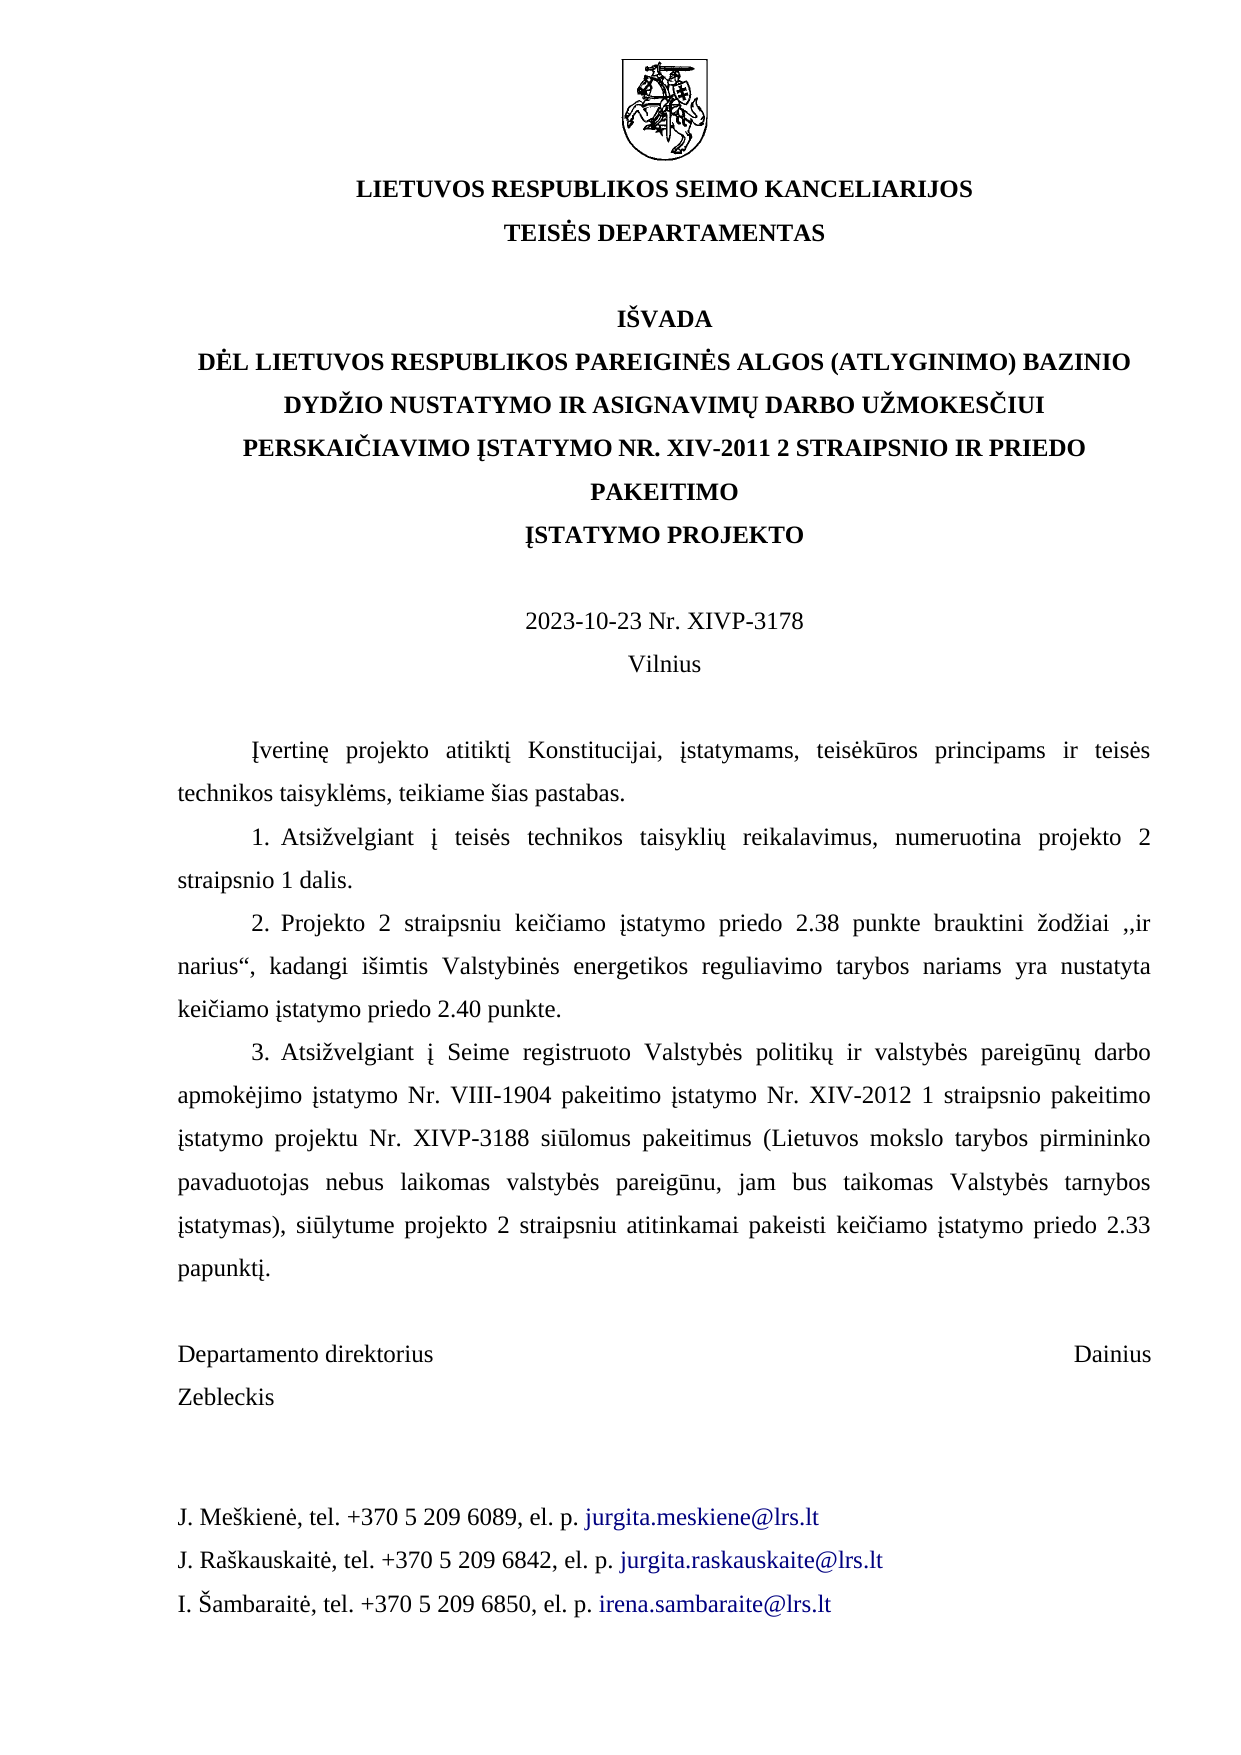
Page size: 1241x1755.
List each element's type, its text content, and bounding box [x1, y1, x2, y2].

list Projekto 2 straipsniu keičiamo įstatymo priedo 2.38 punkte brauktini žodžiai ,,ir narius“, kadangi išimtis Valstybinės energetikos reguliavimo tarybos nariams yra nustatyta keičiamo įstatymo priedo 2.40 punkte. [177, 908, 1152, 1023]
text Įvertinę projekto atitiktį Konstitucijai, įstatymams, teisėkūros principams ir teisės technikos taisyklėms, teikiame šias pastabas. [177, 735, 1152, 807]
text Departamento direktorius Dainius Zebleckis [177, 1339, 1152, 1411]
subtitle TEISĖS DEPARTAMENTAS [177, 218, 1152, 246]
text 2023-10-23 Nr. XIVP-3178 [177, 606, 1152, 635]
text LIETUVOS RESPUBLIKOS SEIMO KANCELIARIJOS [177, 174, 1152, 203]
text Vilnius [177, 649, 1152, 678]
text J. Meškienė, tel. +370 5 209 6089, el. p. jurgita.meskiene@lrs.lt [177, 1502, 1152, 1531]
text J. Raškauskaitė, tel. +370 5 209 6842, el. p. jurgita.raskauskaite@lrs.lt [177, 1545, 1152, 1574]
text I. Šambaraitė, tel. +370 5 209 6850, el. p. irena.sambaraite@lrs.lt [177, 1589, 1152, 1617]
list Atsižvelgiant į teisės technikos taisyklių reikalavimus, numeruotina projekto 2 straipsnio 1 dalis. [177, 822, 1152, 893]
list Atsižvelgiant į Seime registruoto Valstybės politikų ir valstybės pareigūnų darbo apmokėjimo įstatymo Nr. VIII-1904 pakeitimo įstatymo Nr. XIV-2012 1 straipsnio pakeitimo įstatymo projektu Nr. XIVP-3188 siūlomus pakeitimus (Lietuvos mokslo tarybos pirmininko pavaduotojas nebus laikomas valstybės pareigūnu, jam bus taikomas Valstybės tarnybos įstatymas), siūlytume projekto 2 straipsniu atitinkamai pakeisti keičiamo įstatymo priedo 2.33 papunktį. [177, 1037, 1152, 1282]
text IŠVADA [177, 304, 1152, 333]
text ĮSTATYMO PROJEKTO [177, 520, 1152, 548]
text DĖL LIETUVOS RESPUBLIKOS PAREIGINĖS ALGOS (ATLYGINIMO) BAZINIO DYDŽIO NUSTATYMO IR ASIGNAVIMŲ DARBO UŽMOKESČIUI PERSKAIČIAVIMO ĮSTATYMO NR. XIV-2011 2 STRAIPSNIO IR PRIEDO PAKEITIMO [177, 347, 1152, 505]
